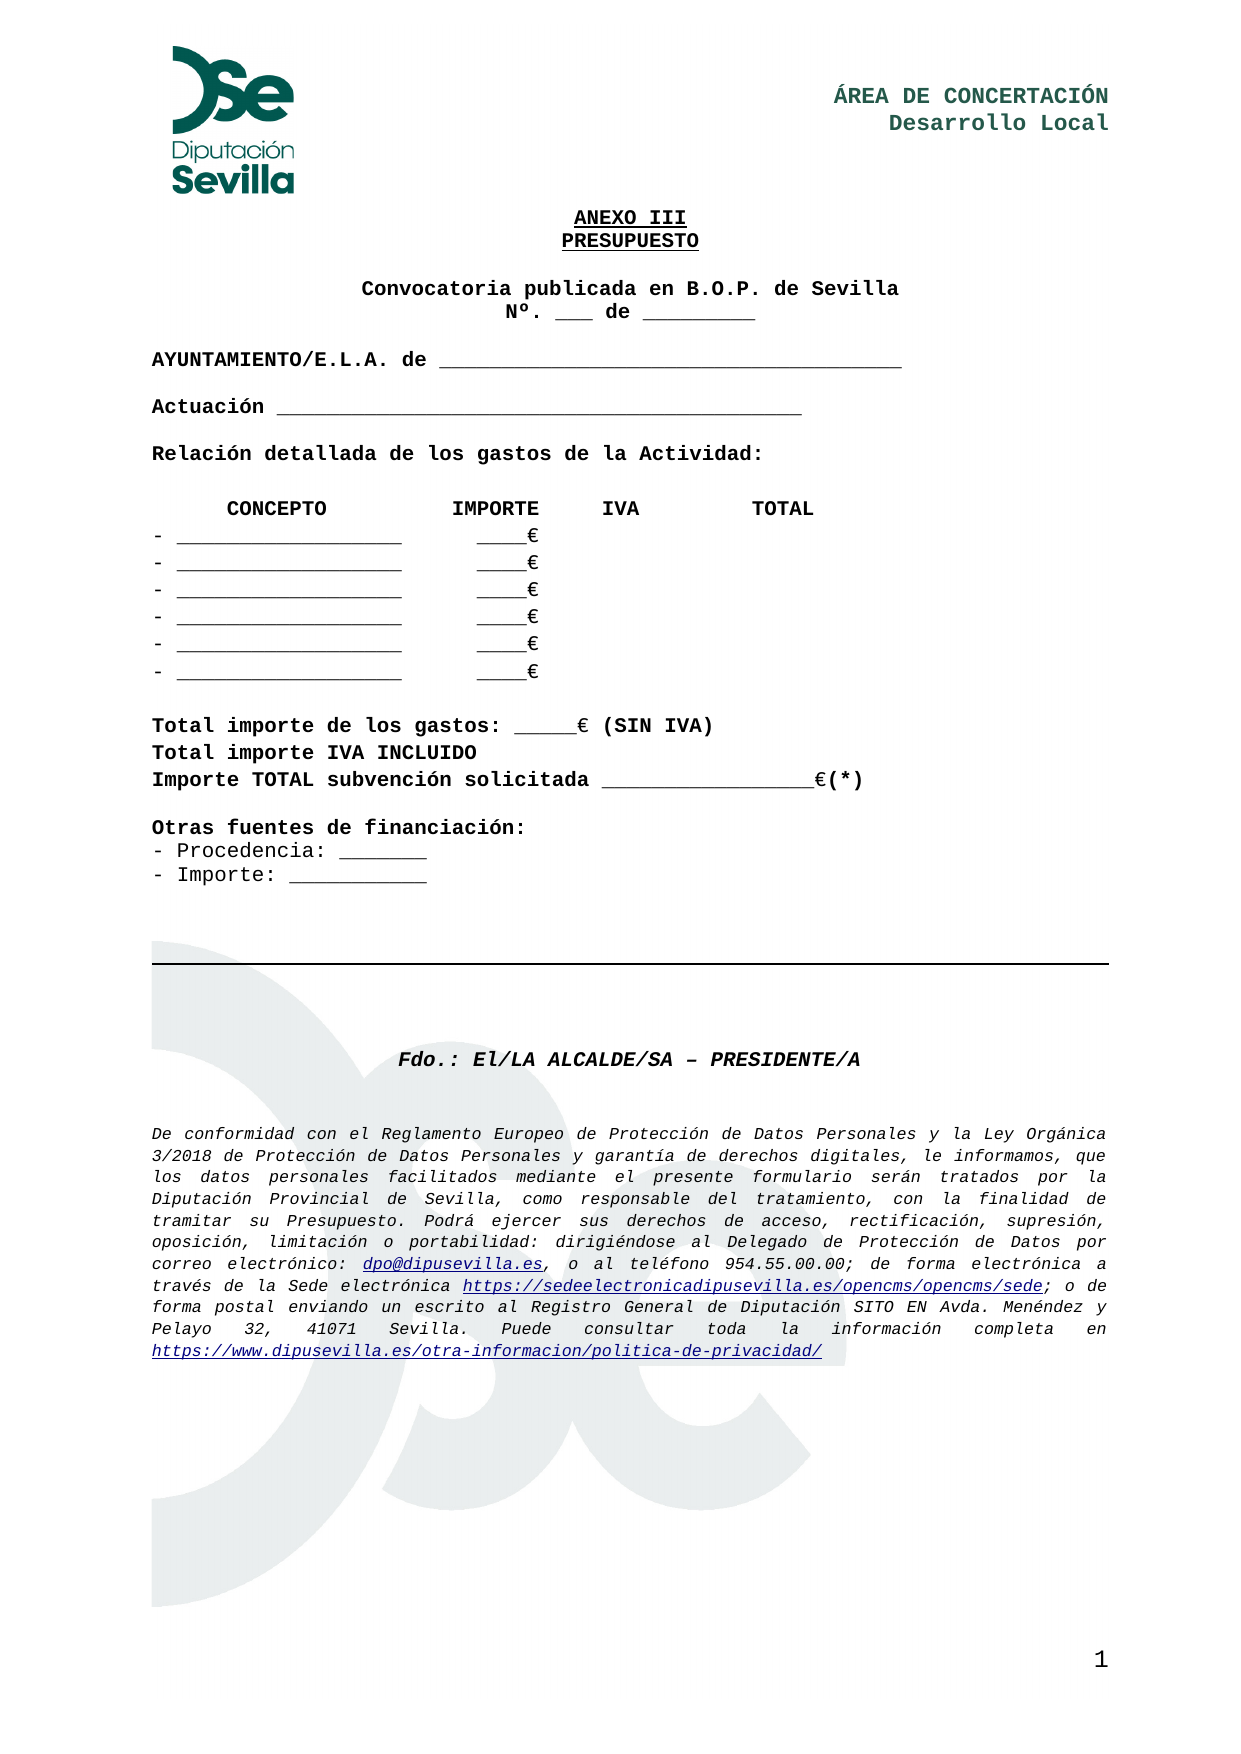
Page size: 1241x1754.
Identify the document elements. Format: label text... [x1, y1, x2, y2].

text Relación detallada de los gastos de la Actividad: [152, 443, 1109, 467]
text ANEXO III [152, 207, 1109, 230]
text Convocatoria publicada en B.O.P. de Sevilla [152, 278, 1109, 301]
text Total importe de los gastos: _____€ (SIN IVA) [152, 715, 1109, 739]
text - __________________ ____€ [152, 661, 1109, 684]
text Total importe IVA INCLUIDO [152, 742, 1109, 766]
text Otras fuentes de financiación: [152, 817, 1109, 840]
picture [151, 413, 1109, 1358]
text Importe TOTAL subvención solicitada _________________€(*) [152, 769, 1109, 793]
text PRESUPUESTO [152, 230, 1109, 254]
picture [151, 23, 1109, 364]
text - __________________ ____€ [152, 525, 1109, 548]
text Actuación __________________________________________ [152, 396, 1109, 419]
text - __________________ ____€ [152, 606, 1109, 630]
text - __________________ ____€ [152, 633, 1109, 657]
text Fdo.: El/LA ALCALDE/SA – PRESIDENTE/A [152, 1049, 1109, 1072]
text De conformidad con el Reglamento Europeo de Protección de Datos Personales y la Ley Orgánica 3/2018 de Protección de Datos Personales y garantía de derechos digitales, le informamos, que los datos personales facilitados mediante el presente formulario serán tratados por la Diputación Provincial de Sevilla, como responsable del tratamiento, con la finalidad de tramitar su Presupuesto. Podrá ejercer sus derechos de acceso, rectificación, supresión, oposición, limitación o portabilidad: dirigiéndose al Delegado de Protección de Datos por correo electrónico: dpo@dipusevilla.es, o al teléfono 954.55.00.00; de forma electrónica a través de la Sede electrónica https://sedeelectronicadipusevilla.es/opencms/opencms/sede; o de forma postal enviando un escrito al Registro General de Diputación SITO EN Avda. Menéndez y Pelayo 32, 41071 Sevilla. Puede consultar toda la información completa en https://www.dipusevilla.es/otra-informacion/politica-de-privacidad/ [152, 1126, 1109, 1361]
text - __________________ ____€ [152, 552, 1109, 576]
text - Importe: ___________ [152, 864, 1109, 888]
text CONCEPTO IMPORTE IVA TOTAL [152, 497, 1109, 521]
picture [151, 1359, 1109, 1700]
text Nº. ___ de _________ [152, 301, 1109, 325]
text - Procedencia: _______ [152, 840, 1109, 864]
text AYUNTAMIENTO/E.L.A. de _____________________________________ [152, 348, 1109, 372]
text - __________________ ____€ [152, 579, 1109, 603]
picture [151, 366, 1109, 411]
